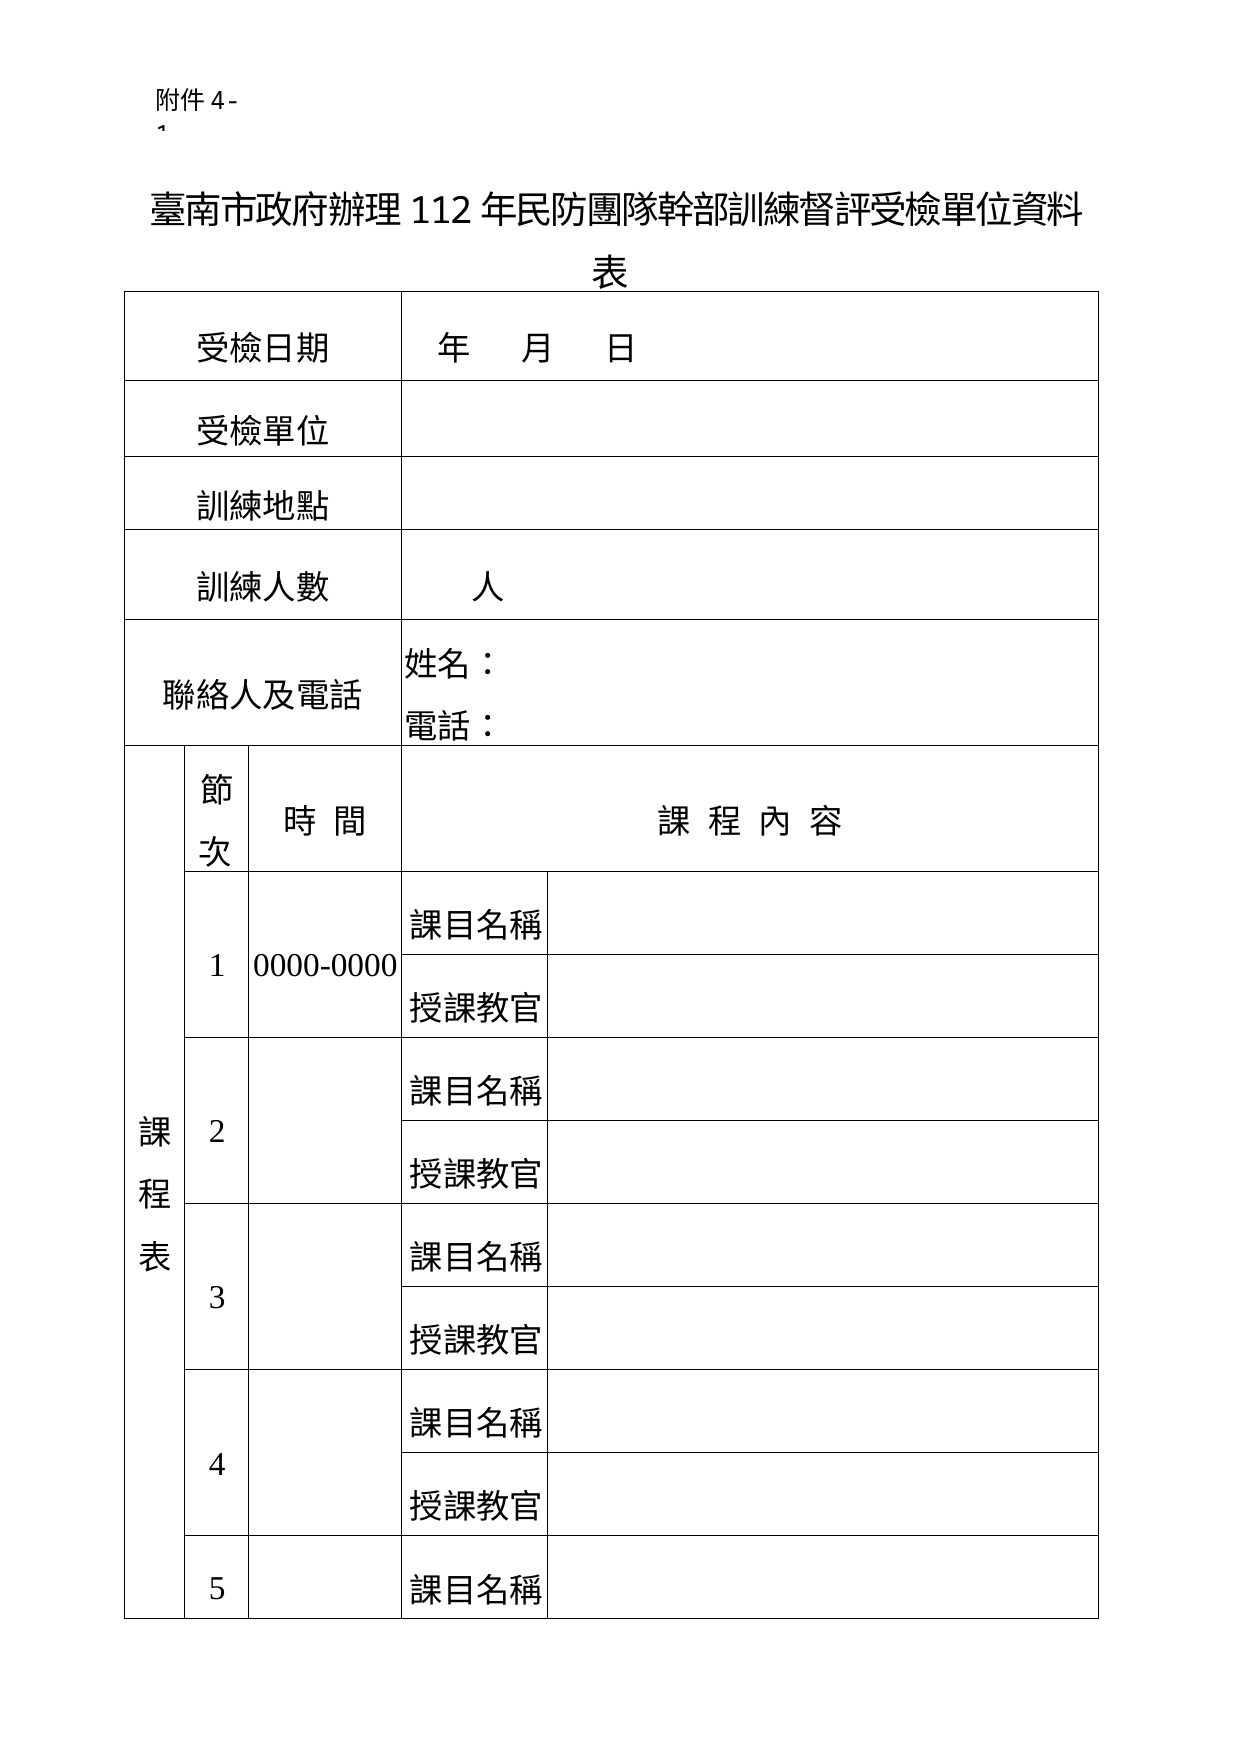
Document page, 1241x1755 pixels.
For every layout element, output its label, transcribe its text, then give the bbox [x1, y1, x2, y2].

table_cell 1 [185, 872, 248, 1037]
table_cell [249, 1536, 401, 1618]
table_cell 訓練地點 [125, 457, 401, 529]
table_cell 3 [185, 1204, 248, 1369]
table_cell 姓名： 電話： [402, 620, 1098, 745]
table_cell [548, 872, 1098, 954]
table_cell 授課教官 [402, 1287, 547, 1369]
table_cell 時 間 [249, 746, 401, 871]
table_cell 0000-0000 [249, 872, 401, 1037]
table_cell [402, 457, 1098, 529]
table_cell 2 [185, 1038, 248, 1203]
table_cell 授課教官 [402, 1121, 547, 1203]
table_cell 課程內容 [402, 746, 1098, 871]
table_cell 4 [185, 1370, 248, 1535]
table_cell 聯絡人及電話 [125, 620, 401, 745]
table_cell 節次 [185, 746, 248, 871]
table_cell 課目名稱 [402, 1536, 547, 1618]
table_cell 年 月 日 [402, 292, 1098, 380]
table_cell [548, 1453, 1098, 1535]
table_cell [548, 1121, 1098, 1203]
table_cell [548, 1536, 1098, 1618]
table_cell [249, 1370, 401, 1535]
table_cell 課目名稱 [402, 1038, 547, 1120]
table_cell [249, 1204, 401, 1369]
table_cell 受檢日期 [125, 292, 401, 380]
table_cell 授課教官 [402, 1453, 547, 1535]
table_header 臺南市政府辦理112年民防團隊幹部訓練督評受檢單位資料表 [124, 166, 1098, 291]
table_cell [249, 1038, 401, 1203]
table_cell 課目名稱 [402, 1370, 547, 1452]
table_cell 授課教官 [402, 955, 547, 1037]
table_cell [402, 381, 1098, 456]
table_cell 5 [185, 1536, 248, 1618]
table_cell [548, 1370, 1098, 1452]
table_cell 受檢單位 [125, 381, 401, 456]
table_cell 人 [402, 530, 1098, 619]
table_cell 課目名稱 [402, 872, 547, 954]
table_cell 課程表 [125, 746, 184, 1618]
table_cell 課目名稱 [402, 1204, 547, 1286]
table_cell 訓練人數 [125, 530, 401, 619]
table_cell [548, 1204, 1098, 1286]
table_cell [548, 955, 1098, 1037]
table_cell [548, 1038, 1098, 1120]
table_header 臺南市政府辦理112年民防團隊幹部訓練督評受檢單位資料表 [140, 73, 266, 138]
table_cell [548, 1287, 1098, 1369]
